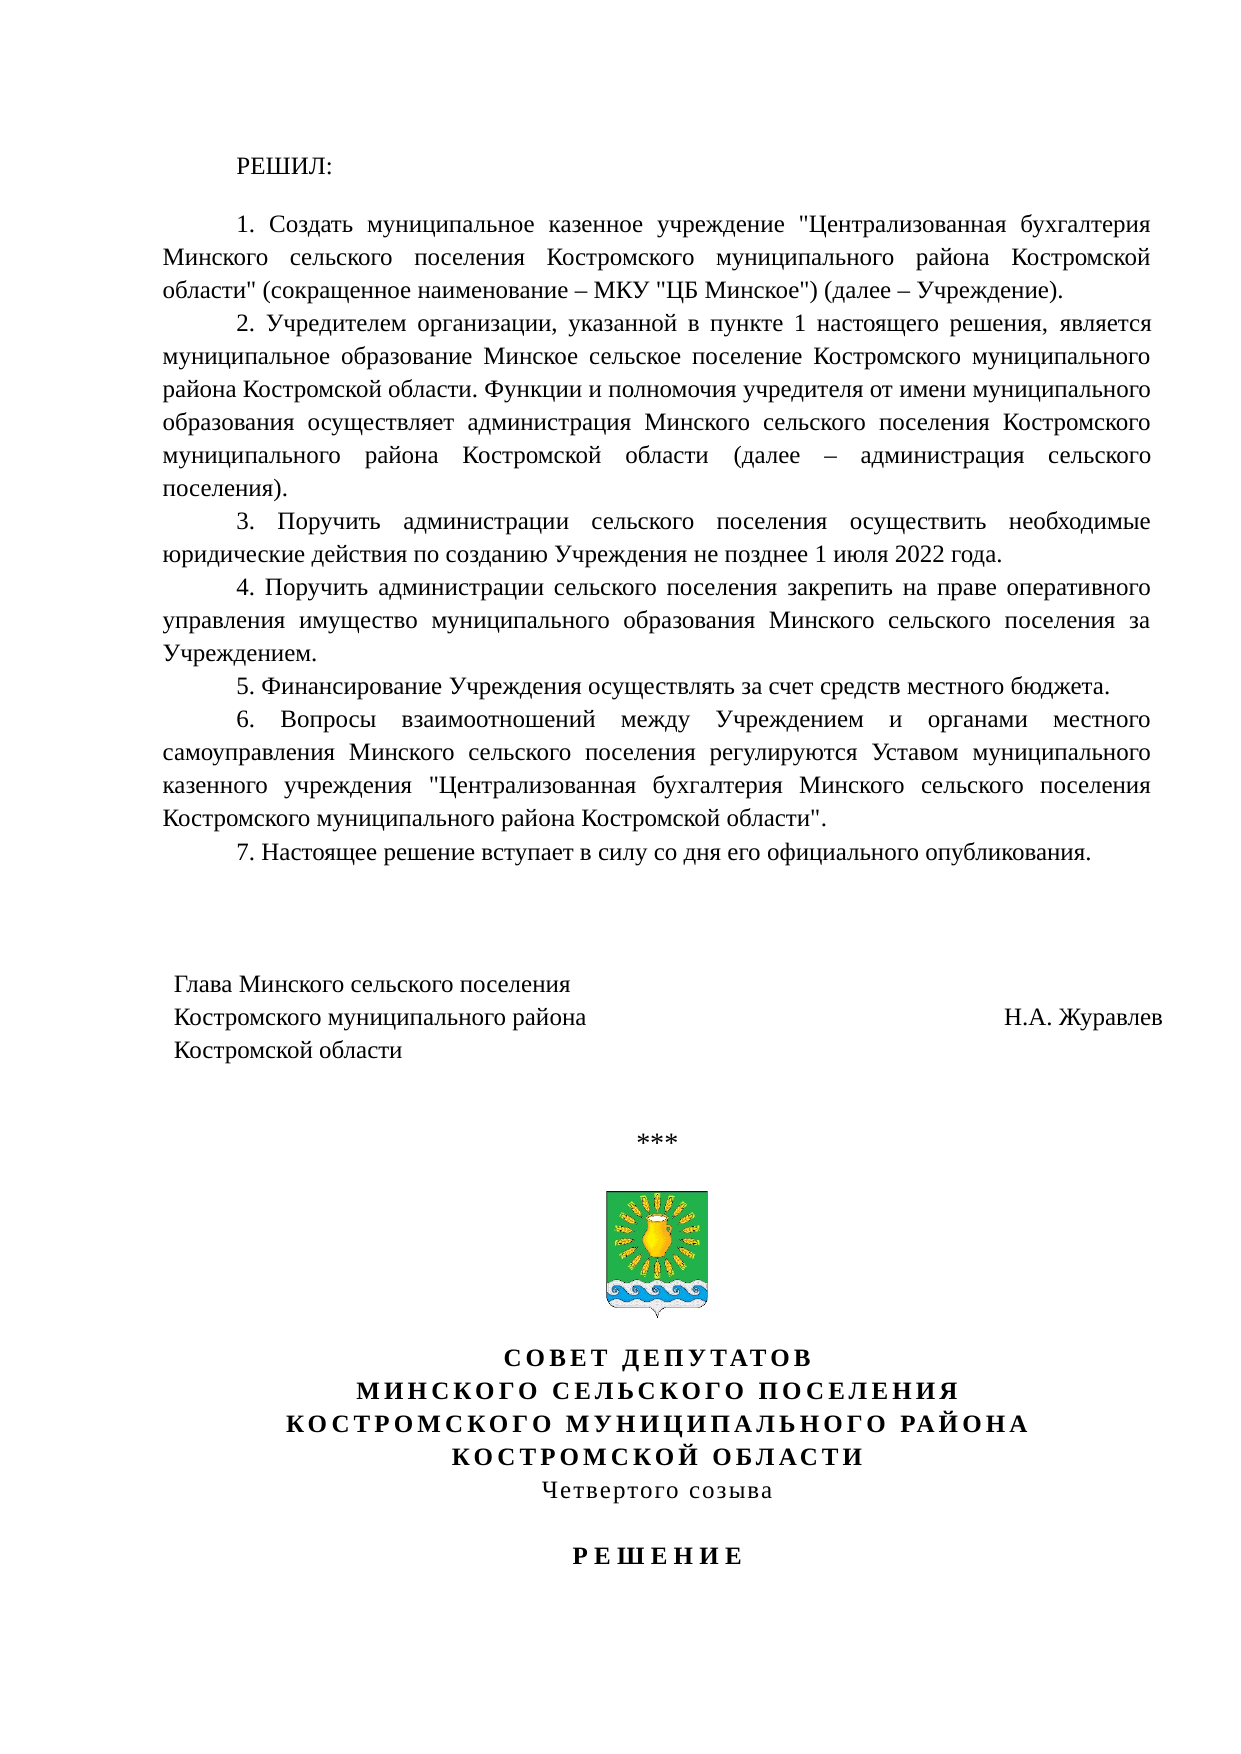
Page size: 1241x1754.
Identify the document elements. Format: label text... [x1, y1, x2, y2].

text 3. Поручить администрации сельского поселения осуществить необходимые юридические действия по созданию Учреждения не позднее 1 июля 2022 года. [162, 506, 1152, 568]
text РЕШЕНИЕ [162, 1541, 1152, 1569]
text 2. Учредителем организации, указанной в пункте 1 настоящего решения, является муниципальное образование Минское сельское поселение Костромского муниципального района Костромской области. Функции и полномочия учредителя от имени муниципального образования осуществляет администрация Минского сельского поселения Костромского муниципального района Костромской области (далее – администрация сельского поселения). [162, 308, 1152, 502]
text КОСТРОМСКОГО МУНИЦИПАЛЬНОГО РАЙОНА [162, 1409, 1152, 1437]
text МИНСКОГО СЕЛЬСКОГО ПОСЕЛЕНИЯ [162, 1376, 1152, 1404]
text *** [162, 1126, 1152, 1158]
text КОСТРОМСКОЙ ОБЛАСТИ [162, 1442, 1152, 1471]
table_header Глава Минского сельского поселения Костромского муниципального района Костромской области [163, 969, 668, 1068]
text 6. Вопросы взаимоотношений между Учреждением и органами местного самоуправления Минского сельского поселения регулируются Уставом муниципального казенного учреждения "Централизованная бухгалтерия Минского сельского поселения Костромского муниципального района Костромской области". [162, 704, 1152, 832]
text 1. Создать муниципальное казенное учреждение "Централизованная бухгалтерия Минского сельского поселения Костромского муниципального района Костромской области" (сокращенное наименование – МКУ "ЦБ Минское") (далее – Учреждение). [162, 209, 1152, 304]
table_header Н.А. Журавлев [668, 969, 1174, 1068]
text Четвертого созыва [162, 1475, 1152, 1503]
text 7. Настоящее решение вступает в силу со дня его официального опубликования. [162, 837, 1152, 865]
text 4. Поручить администрации сельского поселения закрепить на праве оперативного управления имущество муниципального образования Минского сельского поселения за Учреждением. [162, 572, 1152, 667]
text РЕШИЛ: [162, 151, 1152, 180]
text СОВЕТ ДЕПУТАТОВ [162, 1343, 1152, 1371]
text 5. Финансирование Учреждения осуществлять за счет средств местного бюджета. [162, 671, 1152, 700]
